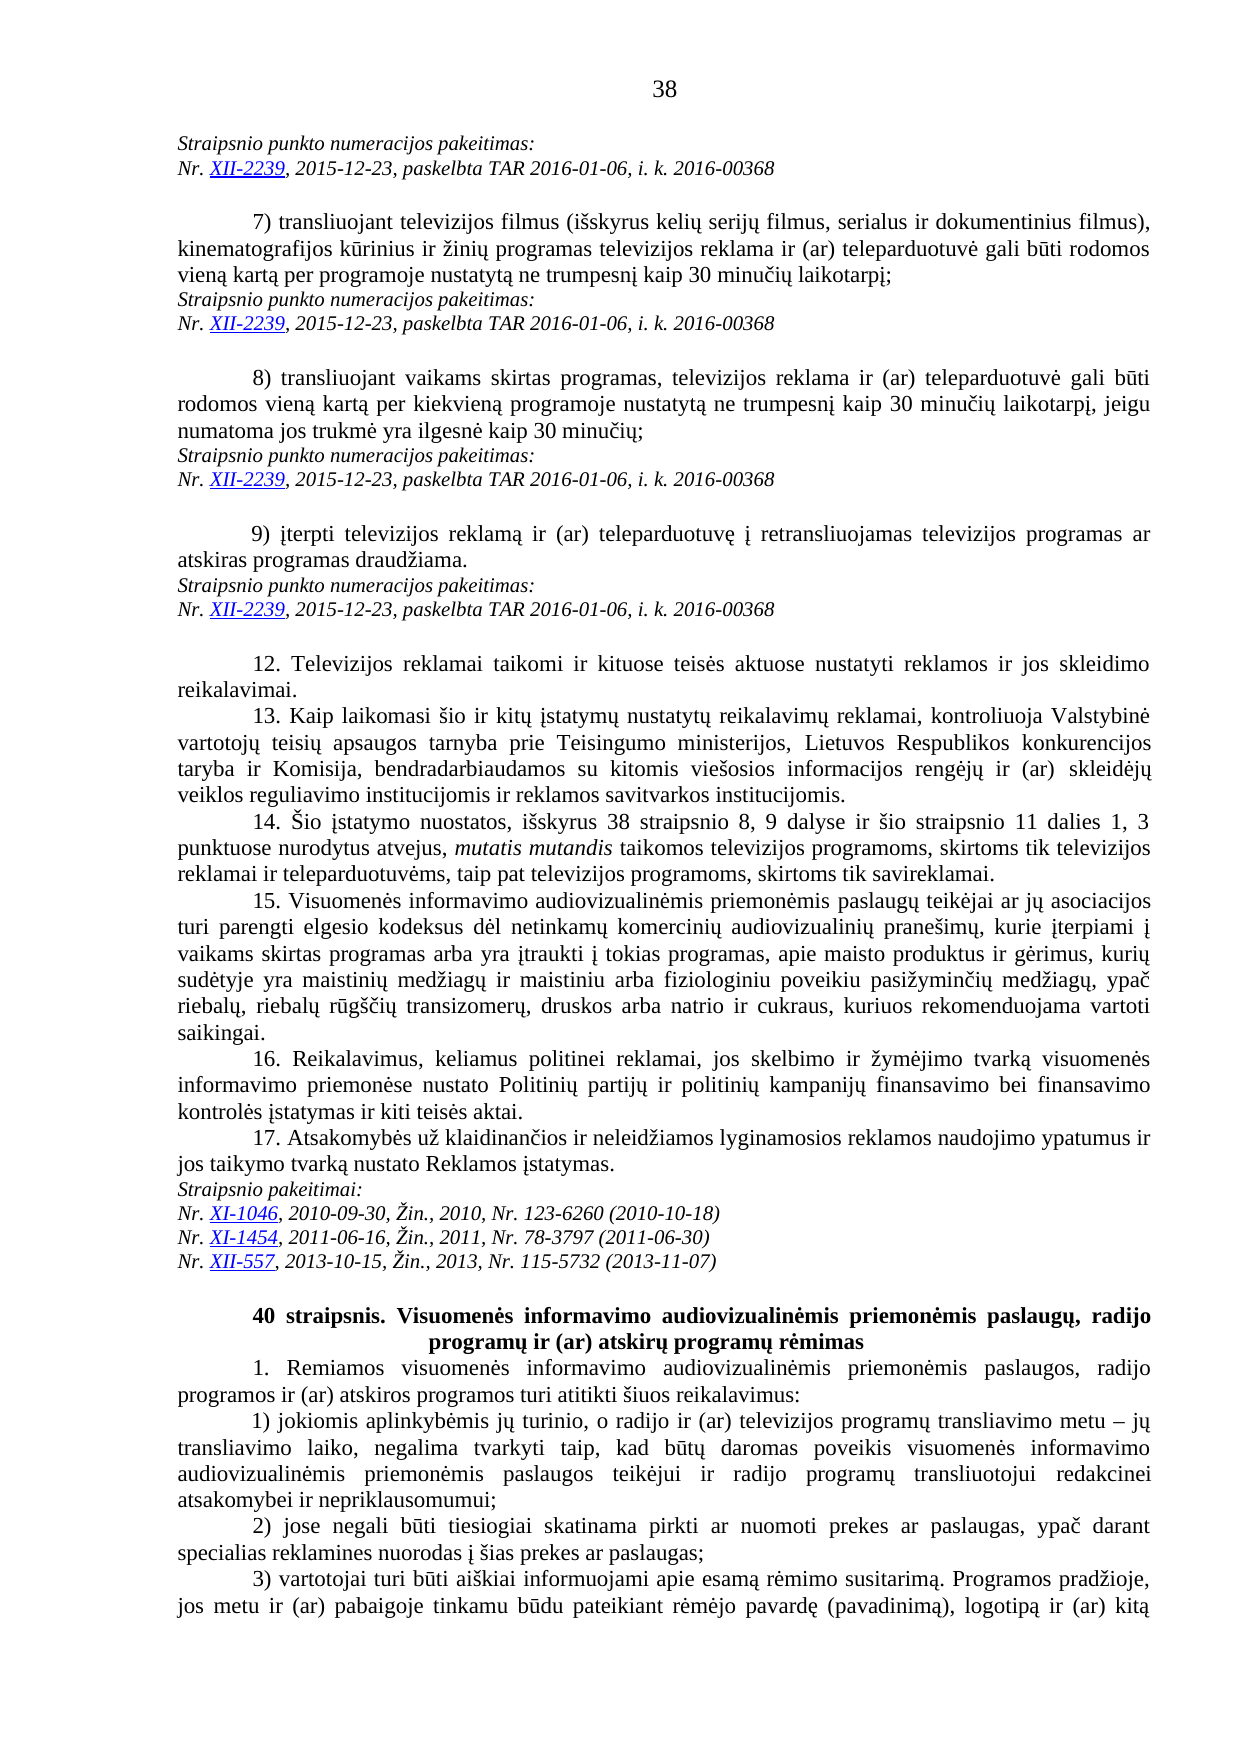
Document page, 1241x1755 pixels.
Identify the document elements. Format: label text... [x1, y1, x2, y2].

text Nr. XII-2239, 2015-12-23, paskelbta TAR 2016-01-06, i. k. 2016-00368 [177, 467, 1152, 491]
text 7) transliuojant televizijos filmus (išskyrus kelių serijų filmus, serialus ir dokumentinius filmus), kinematografijos kūrinius ir žinių programas televizijos reklama ir (ar) teleparduotuvė gali būti rodomos vieną kartą per programoje nustatytą ne trumpesnį kaip 30 minučių laikotarpį; [177, 208, 1152, 287]
text 2) jose negali būti tiesiogiai skatinama pirkti ar nuomoti prekes ar paslaugas, ypač darant specialias reklamines nuorodas į šias prekes ar paslaugas; [177, 1513, 1152, 1565]
text 14. Šio įstatymo nuostatos, išskyrus 38 straipsnio 8, 9 dalyse ir šio straipsnio 11 dalies 1, 3 punktuose nurodytus atvejus, mutatis mutandis taikomos televizijos programoms, skirtoms tik televizijos reklamai ir teleparduotuvėms, taip pat televizijos programoms, skirtoms tik savireklamai. [177, 808, 1152, 887]
text 1. Remiamos visuomenės informavimo audiovizualinėmis priemonėmis paslaugos, radijo programos ir (ar) atskiros programos turi atitikti šiuos reikalavimus: [177, 1354, 1152, 1407]
text 1) jokiomis aplinkybėmis jų turinio, o radijo ir (ar) televizijos programų transliavimo metu – jų transliavimo laiko, negalima tvarkyti taip, kad būtų daromas poveikis visuomenės informavimo audiovizualinėmis priemonėmis paslaugos teikėjui ir radijo programų transliuotojui redakcinei atsakomybei ir nepriklausomumui; [177, 1407, 1152, 1513]
text 9) įterpti televizijos reklamą ir (ar) teleparduotuvę į retransliuojamas televizijos programas ar atskiras programas draudžiama. [177, 520, 1152, 573]
text Nr. XI-1454, 2011-06-16, Žin., 2011, Nr. 78-3797 (2011-06-30) [177, 1225, 1152, 1249]
text Nr. XII-557, 2013-10-15, Žin., 2013, Nr. 115-5732 (2013-11-07) [177, 1249, 1152, 1273]
text Straipsnio punkto numeracijos pakeitimas: [177, 443, 1152, 467]
text Straipsnio punkto numeracijos pakeitimas: [177, 287, 1152, 311]
text 12. Televizijos reklamai taikomi ir kituose teisės aktuose nustatyti reklamos ir jos skleidimo reikalavimai. [177, 650, 1152, 702]
text Nr. XII-2239, 2015-12-23, paskelbta TAR 2016-01-06, i. k. 2016-00368 [177, 311, 1152, 335]
text Nr. XII-2239, 2015-12-23, paskelbta TAR 2016-01-06, i. k. 2016-00368 [177, 597, 1152, 621]
text 8) transliuojant vaikams skirtas programas, televizijos reklama ir (ar) teleparduotuvė gali būti rodomos vieną kartą per kiekvieną programoje nustatytą ne trumpesnį kaip 30 minučių laikotarpį, jeigu numatoma jos trukmė yra ilgesnė kaip 30 minučių; [177, 364, 1152, 443]
text Straipsnio punkto numeracijos pakeitimas: [177, 573, 1152, 597]
text 3) vartotojai turi būti aiškiai informuojami apie esamą rėmimo susitarimą. Programos pradžioje, jos metu ir (ar) pabaigoje tinkamu būdu pateikiant rėmėjo pavardę (pavadinimą), logotipą ir (ar) kitą [177, 1565, 1152, 1618]
text 15. Visuomenės informavimo audiovizualinėmis priemonėmis paslaugų teikėjai ar jų asociacijos turi parengti elgesio kodeksus dėl netinkamų komercinių audiovizualinių pranešimų, kurie įterpiami į vaikams skirtas programas arba yra įtraukti į tokias programas, apie maisto produktus ir gėrimus, kurių sudėtyje yra maistinių medžiagų ir maistiniu arba fiziologiniu poveikiu pasižyminčių medžiagų, ypač riebalų, riebalų rūgščių transizomerų, druskos arba natrio ir cukraus, kuriuos rekomenduojama vartoti saikingai. [177, 887, 1152, 1045]
text Straipsnio punkto numeracijos pakeitimas: [177, 131, 1152, 155]
text 13. Kaip laikomasi šio ir kitų įstatymų nustatytų reikalavimų reklamai, kontroliuoja Valstybinė vartotojų teisių apsaugos tarnyba prie Teisingumo ministerijos, Lietuvos Respublikos konkurencijos taryba ir Komisija, bendradarbiaudamos su kitomis viešosios informacijos rengėjų ir (ar) skleidėjų veiklos reguliavimo institucijomis ir reklamos savitvarkos institucijomis. [177, 702, 1152, 808]
text Straipsnio pakeitimai: [177, 1177, 1152, 1201]
text Nr. XI-1046, 2010-09-30, Žin., 2010, Nr. 123-6260 (2010-10-18) [177, 1201, 1152, 1225]
text Nr. XII-2239, 2015-12-23, paskelbta TAR 2016-01-06, i. k. 2016-00368 [177, 155, 1152, 179]
text 17. Atsakomybės už klaidinančios ir neleidžiamos lyginamosios reklamos naudojimo ypatumus ir jos taikymo tvarką nustato Reklamos įstatymas. [177, 1124, 1152, 1177]
text 40 straipsnis. Visuomenės informavimo audiovizualinėmis priemonėmis paslaugų, radijo programų ir (ar) atskirų programų rėmimas [252, 1302, 1152, 1354]
text 16. Reikalavimus, keliamus politinei reklamai, jos skelbimo ir žymėjimo tvarką visuomenės informavimo priemonėse nustato Politinių partijų ir politinių kampanijų finansavimo bei finansavimo kontrolės įstatymas ir kiti teisės aktai. [177, 1045, 1152, 1124]
